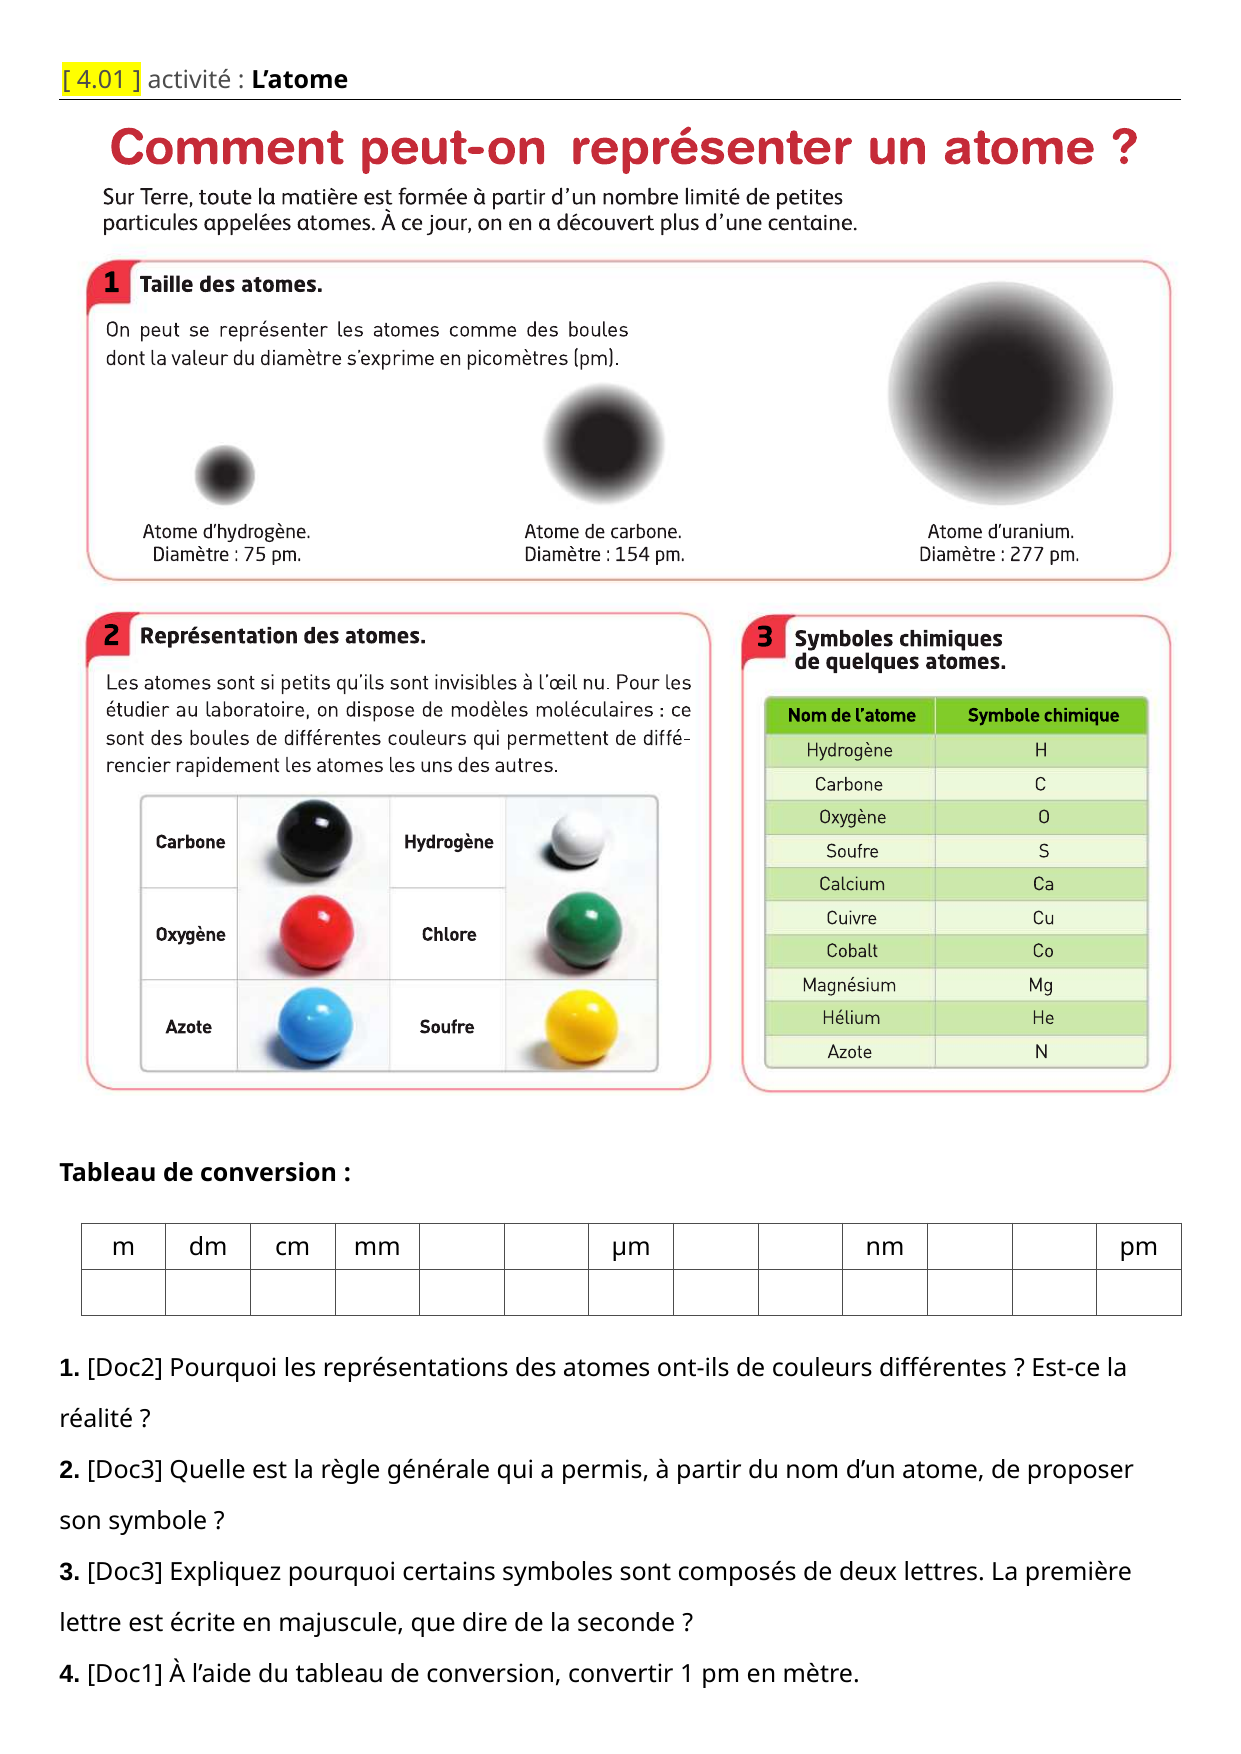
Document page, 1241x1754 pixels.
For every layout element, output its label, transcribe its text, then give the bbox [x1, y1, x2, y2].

table_header [420, 1224, 504, 1269]
table_header [1013, 1224, 1096, 1269]
table_cell [336, 1270, 419, 1315]
table_cell [759, 1270, 842, 1315]
table_header cm [251, 1224, 335, 1269]
text [ 4.01 ] activité : L’atome [59, 59, 1181, 99]
table_header nm [843, 1224, 927, 1269]
table_cell [166, 1270, 250, 1315]
table_cell [420, 1270, 504, 1315]
table_cell [674, 1270, 758, 1315]
list [Doc1] À l’aide du tableau de conversion, convertir 1 pm en mètre. [59, 1656, 1181, 1690]
table_header dm [166, 1224, 250, 1269]
table_header pm [1097, 1224, 1181, 1269]
table_header [505, 1224, 588, 1269]
table_cell [1097, 1270, 1181, 1315]
table_cell [505, 1270, 588, 1315]
table_cell [251, 1270, 335, 1315]
table_header mm [336, 1224, 419, 1269]
table_header [759, 1224, 842, 1269]
table_cell [589, 1270, 673, 1315]
table_cell [1013, 1270, 1096, 1315]
table_cell [843, 1270, 927, 1315]
table_header m [82, 1224, 165, 1269]
list [Doc2] Pourquoi les représentations des atomes ont-ils de couleurs différentes ? Est-ce la réalité ? [59, 1349, 1181, 1434]
table_cell [82, 1270, 165, 1315]
text Tableau de conversion : [59, 1154, 1181, 1189]
list [Doc3] Expliquez pourquoi certains symboles sont composés de deux lettres. La première lettre est écrite en majuscule, que dire de la seconde ? [59, 1553, 1181, 1639]
table_cell [928, 1270, 1012, 1315]
table_header [674, 1224, 758, 1269]
list [Doc3] Quelle est la règle générale qui a permis, à partir du nom d’un atome, de proposer son symbole ? [59, 1451, 1181, 1537]
table_header μm [589, 1224, 673, 1269]
table_header [928, 1224, 1012, 1269]
